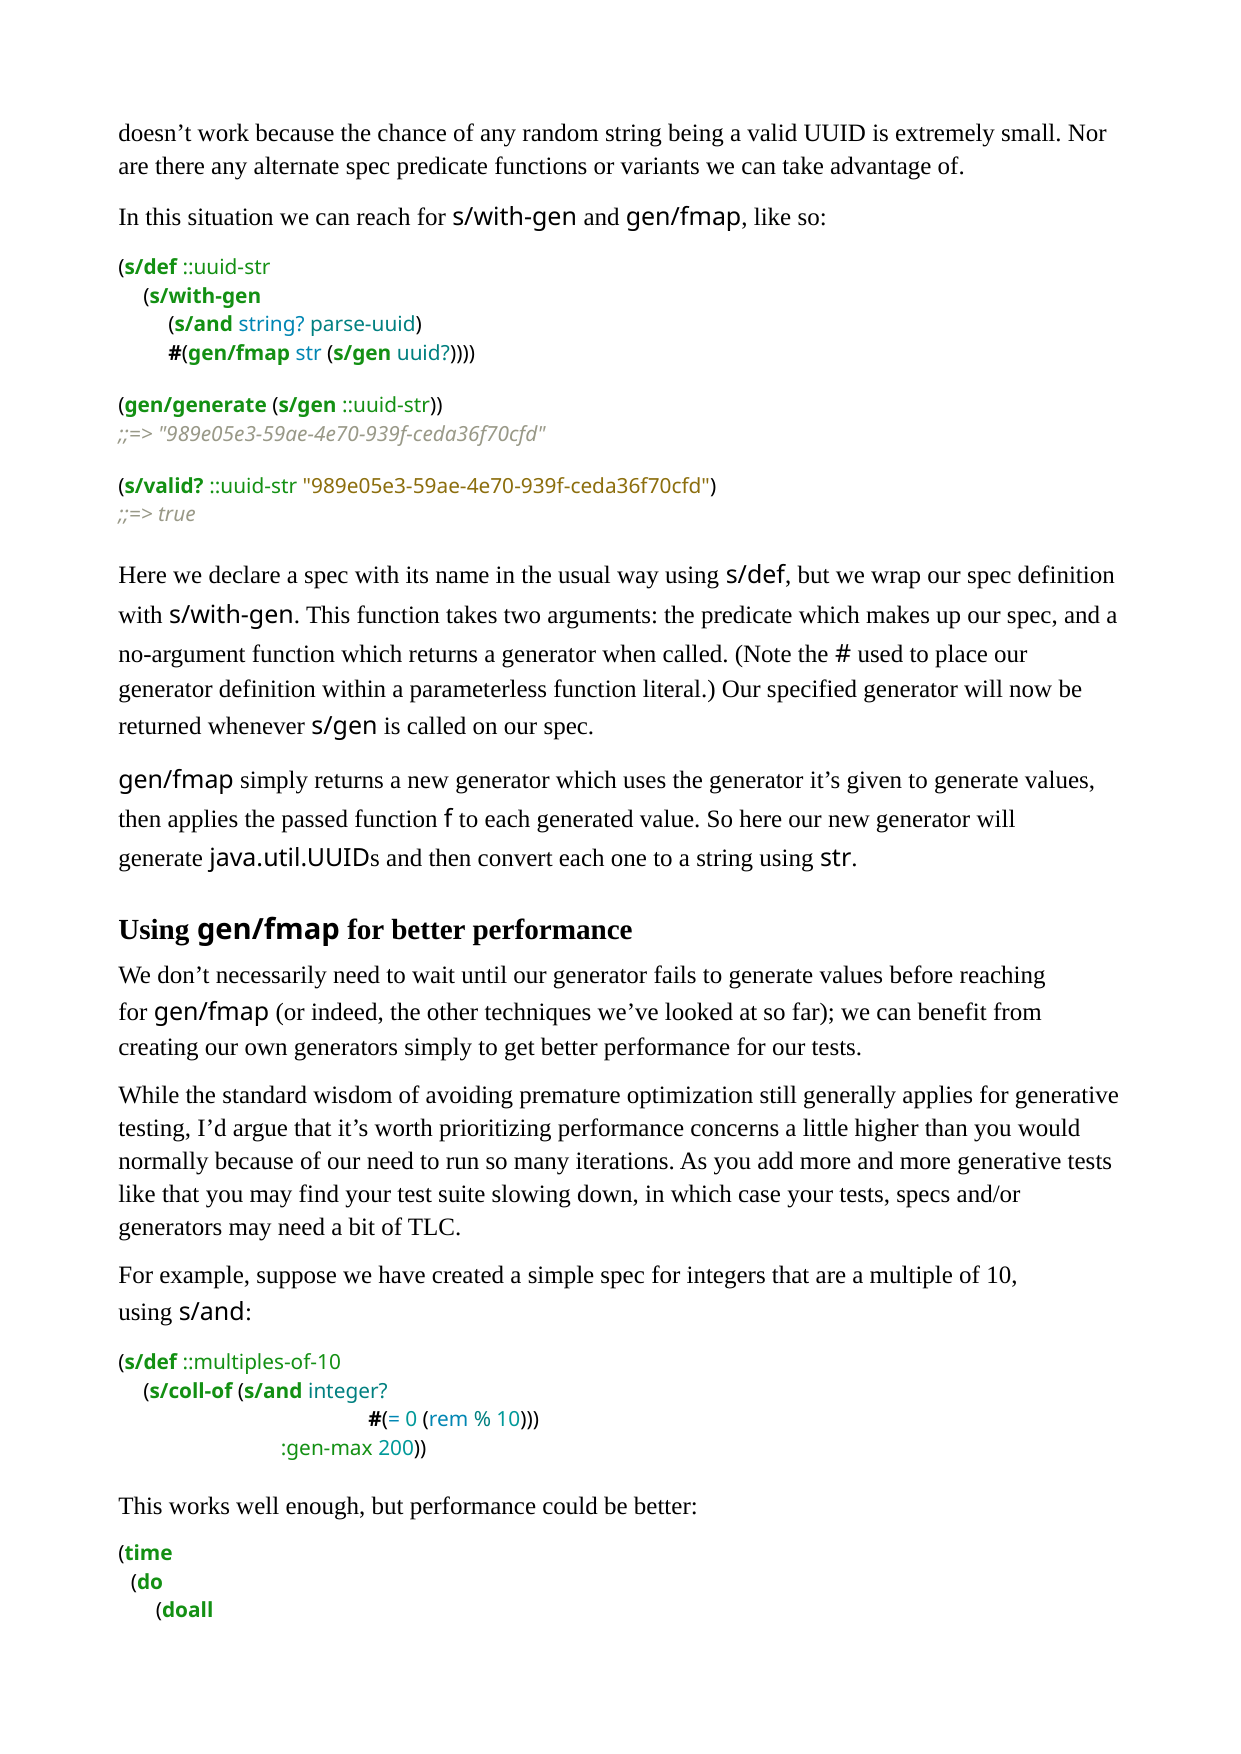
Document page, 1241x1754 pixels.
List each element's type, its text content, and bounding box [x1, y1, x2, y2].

text Here we declare a spec with its name in the usual way using s/def, but we wrap our spec definition with s/with-gen. This function takes two arguments: the predicate which makes up our spec, and a no-argument function which returns a generator when called. (Note the # used to place our generator definition within a parameterless function literal.) Our specified generator will now be returned whenever s/gen is called on our spec. [118, 557, 1122, 742]
text (s/def ::multiples-of-10 [118, 1347, 1122, 1376]
text (s/coll-of (s/and integer? [118, 1376, 1122, 1404]
text :gen-max 200)) [118, 1433, 1122, 1461]
text (do [118, 1567, 1122, 1595]
text (s/def ::uuid-str [118, 252, 1122, 281]
text This works well enough, but performance could be better: [118, 1491, 1122, 1519]
text #(= 0 (rem % 10))) [118, 1404, 1122, 1433]
text For example, suppose we have created a simple spec for integers that are a multiple of 10, using s/and: [118, 1260, 1122, 1328]
text (s/valid? ::uuid-str "989e05e3-59ae-4e70-939f-ceda36f70cfd") [118, 471, 1122, 499]
text (s/and string? parse-uuid) [118, 309, 1122, 338]
text gen/fmap simply returns a new generator which uses the generator it’s given to generate values, then applies the passed function f to each generated value. So here our new generator will generate java.util.UUIDs and then convert each one to a string using str. [118, 761, 1122, 874]
text (gen/generate (s/gen ::uuid-str)) [118, 390, 1122, 419]
text (s/with-gen [118, 281, 1122, 309]
text ;;=> "989e05e3-59ae-4e70-939f-ceda36f70cfd" [118, 419, 1122, 447]
text In this situation we can reach for s/with-gen and gen/fmap, like so: [118, 199, 1122, 233]
text We don’t necessarily need to wait until our generator fails to generate values before reaching for gen/fmap (or indeed, the other techniques we’ve looked at so far); we can benefit from creating our own generators simply to get better performance for our tests. [118, 960, 1122, 1061]
text (doall [118, 1595, 1122, 1624]
text (time [118, 1538, 1122, 1567]
text doesn’t work because the chance of any random string being a valid UUID is extremely small. Nor are there any alternate spec predicate functions or variants we can take advantage of. [118, 118, 1122, 180]
text While the standard wisdom of avoiding premature optimization still generally applies for generative testing, I’d argue that it’s worth prioritizing performance concerns a little higher than you would normally because of our need to run so many iterations. As you add more and more generative tests like that you may find your test suite slowing down, in which case your tests, specs and/or generators may need a bit of TLC. [118, 1080, 1122, 1241]
subtitle Using gen/fmap for better performance [118, 908, 1122, 948]
text ;;=> true [118, 499, 1122, 528]
text #(gen/fmap str (s/gen uuid?)))) [118, 338, 1122, 367]
